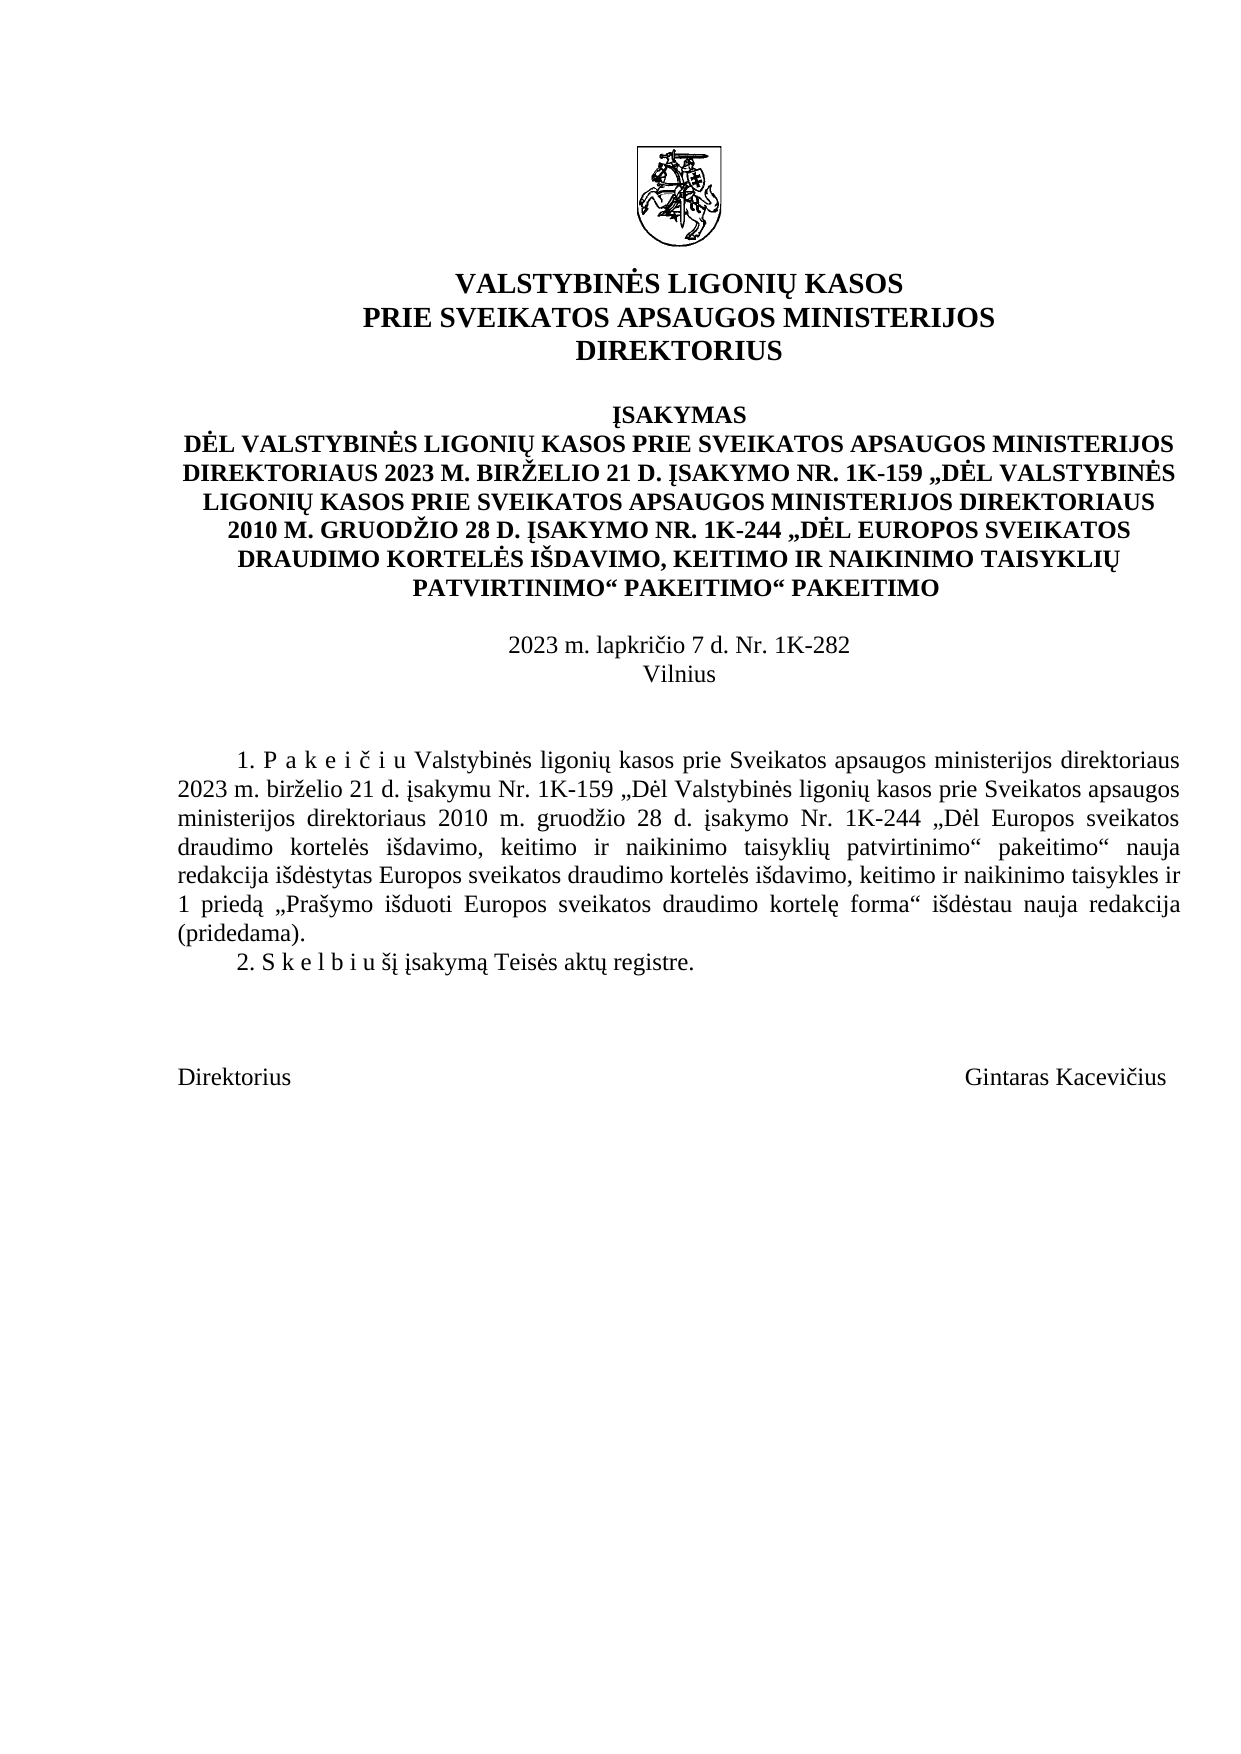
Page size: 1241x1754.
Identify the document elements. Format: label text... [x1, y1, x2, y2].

text VALSTYBINĖS LIGONIŲ KASOS [177, 266, 1181, 300]
text 2023 m. lapkričio 7 d. Nr. 1K-282 [177, 630, 1181, 659]
text Direktorius Gintaras Kacevičius [177, 1062, 1181, 1090]
text PRIE SVEIKATOS APSAUGOS MINISTERIJOS [177, 300, 1181, 333]
text DĖL VALSTYBINĖS LIGONIŲ KASOS PRIE SVEIKATOS APSAUGOS MINISTERIJOS DIREKTORIAUS 2023 M. birželio 21 D. ĮSAKYMO NR. 1K-159 „DĖL VALSTYBINĖS LIGONIŲ KASOS PRIE SVEIKATOS APSAUGOS MINISTERIJOS DIREKTORIAUS 2010 M. GRUODŽIO 28 D. ĮSAKYMO NR. 1K-244 „DĖL EUROPOS SVEIKATOS DRAUDIMO KORTELĖS IŠDAVIMO, KEITIMO IR NAIKINIMO TAISYKLIŲ PATVIRTINIMO“ PAKEITIMO“ PAKEITIMO [177, 429, 1181, 602]
text DIREKTORIUS [177, 333, 1181, 367]
text 1. P a k e i č i u Valstybinės ligonių kasos prie Sveikatos apsaugos ministerijos direktoriaus 2023 m. birželio 21 d. įsakymu Nr. 1K-159 „Dėl Valstybinės ligonių kasos prie Sveikatos apsaugos ministerijos direktoriaus 2010 m. gruodžio 28 d. įsakymo Nr. 1K-244 „Dėl Europos sveikatos draudimo kortelės išdavimo, keitimo ir naikinimo taisyklių patvirtinimo“ pakeitimo“ nauja redakcija išdėstytas Europos sveikatos draudimo kortelės išdavimo, keitimo ir naikinimo taisykles ir 1 priedą „Prašymo išduoti Europos sveikatos draudimo kortelę forma“ išdėstau nauja redakcija (pridedama). [177, 745, 1181, 947]
text Vilnius [177, 659, 1181, 688]
text 2. S k e l b i u šį įsakymą Teisės aktų registre. [236, 947, 1181, 975]
text ĮSAKYMAS [177, 400, 1181, 429]
